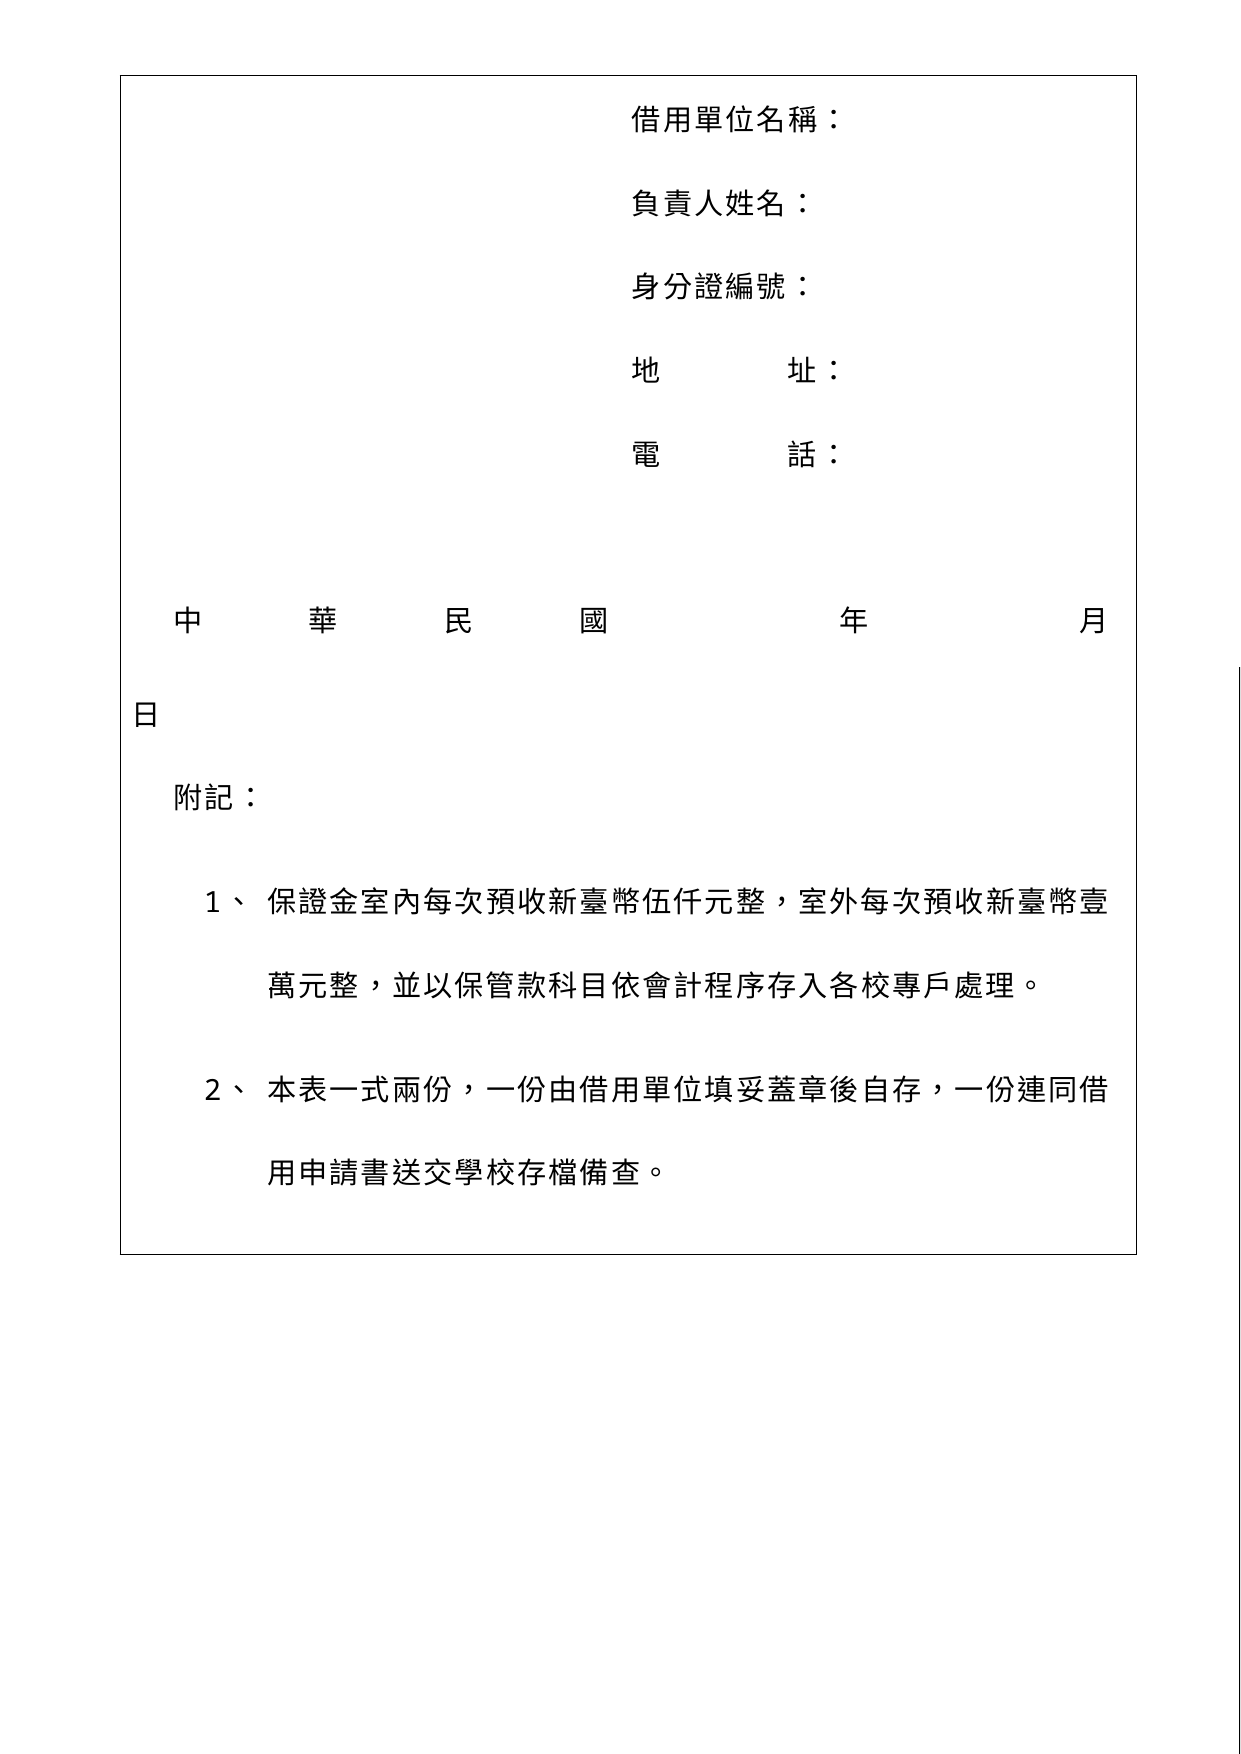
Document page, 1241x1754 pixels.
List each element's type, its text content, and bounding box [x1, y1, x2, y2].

table_header 借用單位名稱： 負責人姓名： 身分證編號： 地 址： 電 話： 中 華 民 國 年 月 日 附記： 保證金室內每次預收新臺幣伍仟元整，室外每次預收新臺幣壹萬元整，並以保管款科目依會計程序存入各校專戶處理。 本表一式兩份，一份由借用單位填妥蓋章後自存，一份連同借用申請書送交學校存檔備查。 [121, 76, 1136, 1254]
